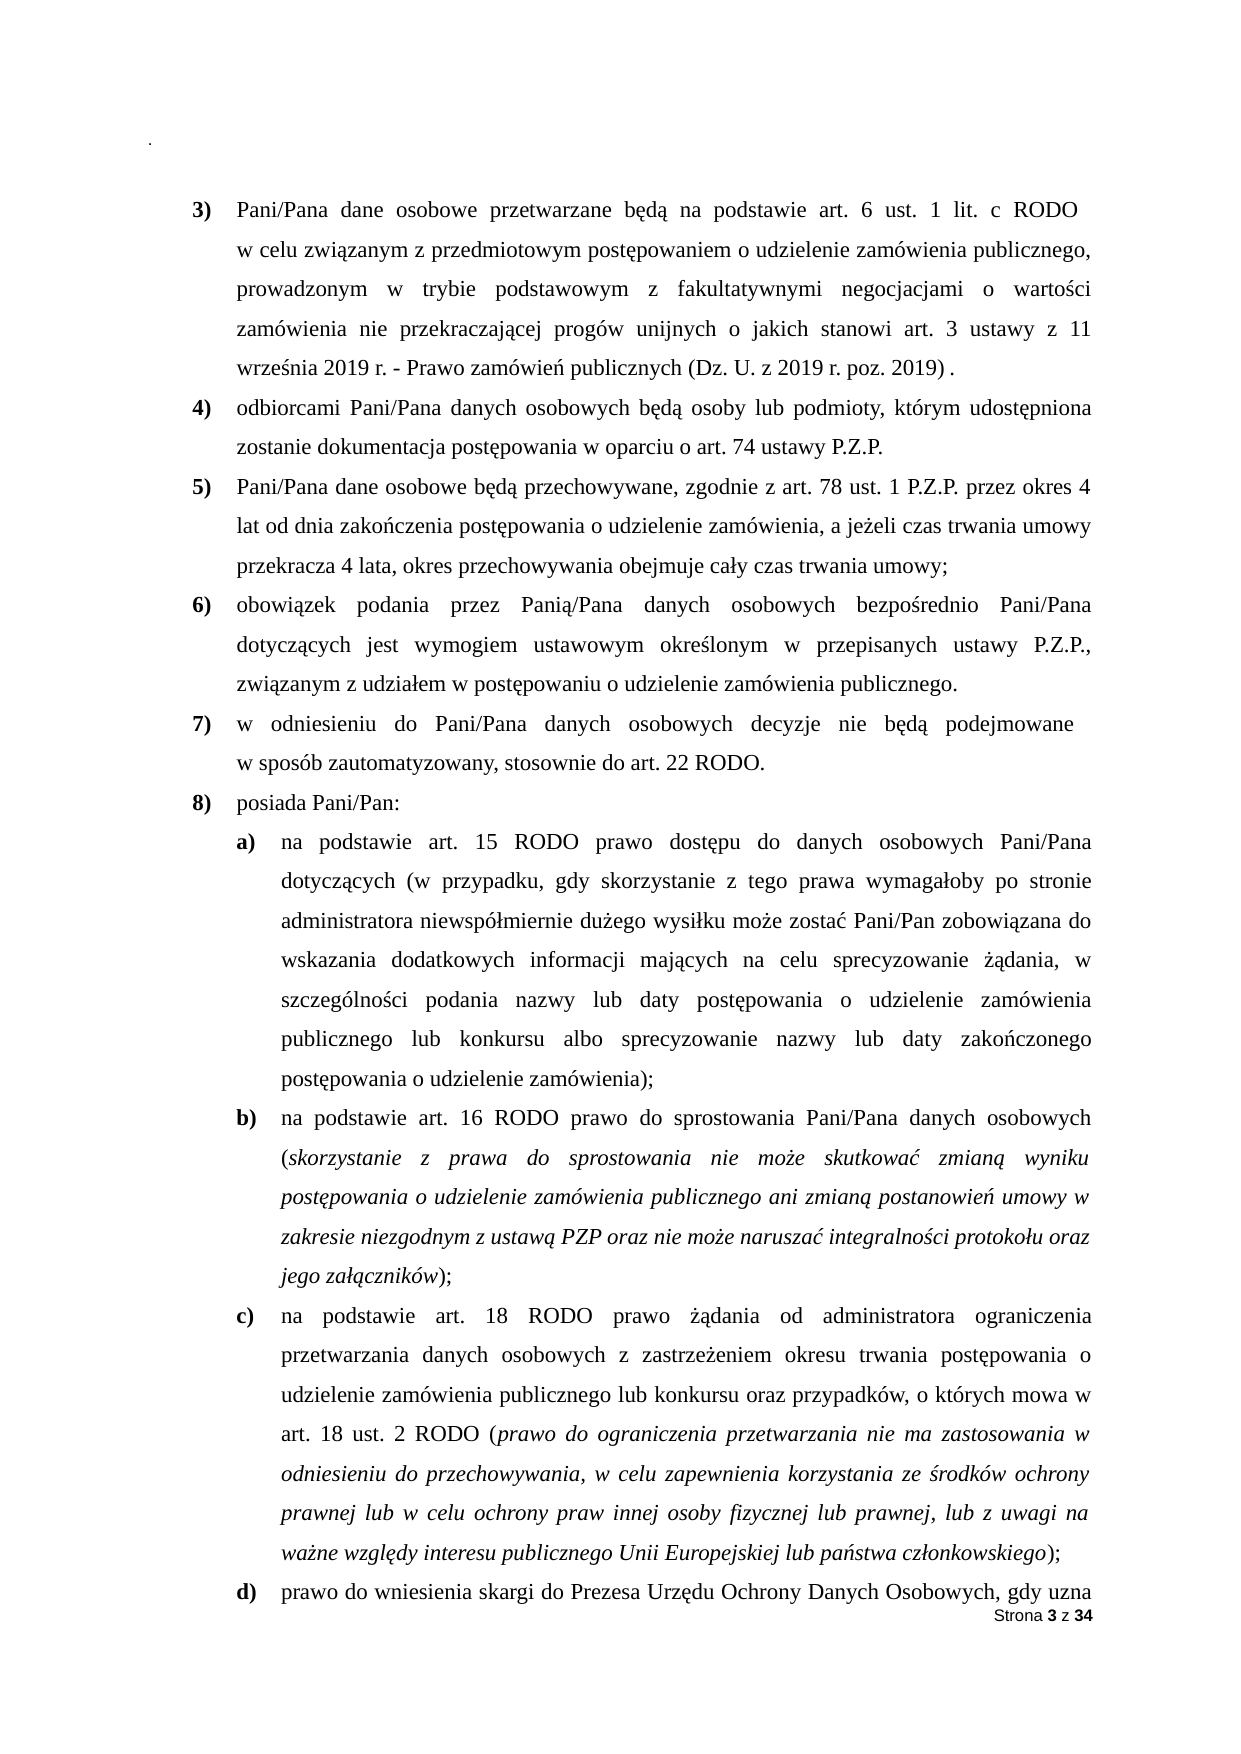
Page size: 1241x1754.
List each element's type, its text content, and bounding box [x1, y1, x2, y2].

text d) prawo do wniesienia skargi do Prezesa Urzędu Ochrony Danych Osobowych, gdy uzna [236, 1578, 1093, 1604]
text 7) w odniesieniu do Pani/Pana danych osobowych decyzje nie będą podejmowane w sposób zautomatyzowany, stosownie do art. 22 RODO. [192, 709, 1093, 775]
text b) na podstawie art. 16 RODO prawo do sprostowania Pani/Pana danych osobowych (skorzystanie z prawa do sprostowania nie może skutkować zmianą wyniku postępowania o udzielenie zamówienia publicznego ani zmianą postanowień umowy w zakresie niezgodnym z ustawą PZP oraz nie może naruszać integralności protokołu oraz jego załączników); [236, 1104, 1093, 1289]
text a) na podstawie art. 15 RODO prawo dostępu do danych osobowych Pani/Pana dotyczących (w przypadku, gdy skorzystanie z tego prawa wymagałoby po stronie administratora niewspółmiernie dużego wysiłku może zostać Pani/Pan zobowiązana do wskazania dodatkowych informacji mających na celu sprecyzowanie żądania, w szczególności podania nazwy lub daty postępowania o udzielenie zamówienia publicznego lub konkursu albo sprecyzowanie nazwy lub daty zakończonego postępowania o udzielenie zamówienia); [236, 828, 1093, 1091]
text 6) obowiązek podania przez Panią/Pana danych osobowych bezpośrednio Pani/Pana dotyczących jest wymogiem ustawowym określonym w przepisanych ustawy P.Z.P., związanym z udziałem w postępowaniu o udzielenie zamówienia publicznego. [192, 591, 1093, 696]
text c) na podstawie art. 18 RODO prawo żądania od administratora ograniczenia przetwarzania danych osobowych z zastrzeżeniem okresu trwania postępowania o udzielenie zamówienia publicznego lub konkursu oraz przypadków, o których mowa w art. 18 ust. 2 RODO (prawo do ograniczenia przetwarzania nie ma zastosowania w odniesieniu do przechowywania, w celu zapewnienia korzystania ze środków ochrony prawnej lub w celu ochrony praw innej osoby fizycznej lub prawnej, lub z uwagi na ważne względy interesu publicznego Unii Europejskiej lub państwa członkowskiego); [236, 1302, 1093, 1565]
text 5) Pani/Pana dane osobowe będą przechowywane, zgodnie z art. 78 ust. 1 P.Z.P. przez okres 4 lat od dnia zakończenia postępowania o udzielenie zamówienia, a jeżeli czas trwania umowy przekracza 4 lata, okres przechowywania obejmuje cały czas trwania umowy; [192, 473, 1093, 578]
text 3) Pani/Pana dane osobowe przetwarzane będą na podstawie art. 6 ust. 1 lit. c RODO w celu związanym z przedmiotowym postępowaniem o udzielenie zamówienia publicznego, prowadzonym w trybie podstawowym z fakultatywnymi negocjacjami o wartości zamówienia nie przekraczającej progów unijnych o jakich stanowi art. 3 ustawy z 11 września 2019 r. - Prawo zamówień publicznych (Dz. U. z 2019 r. poz. 2019) . [192, 196, 1093, 381]
text 8) posiada Pani/Pan: [192, 788, 1093, 815]
text 4) odbiorcami Pani/Pana danych osobowych będą osoby lub podmioty, którym udostępniona zostanie dokumentacja postępowania w oparciu o art. 74 ustawy P.Z.P. [192, 394, 1093, 459]
